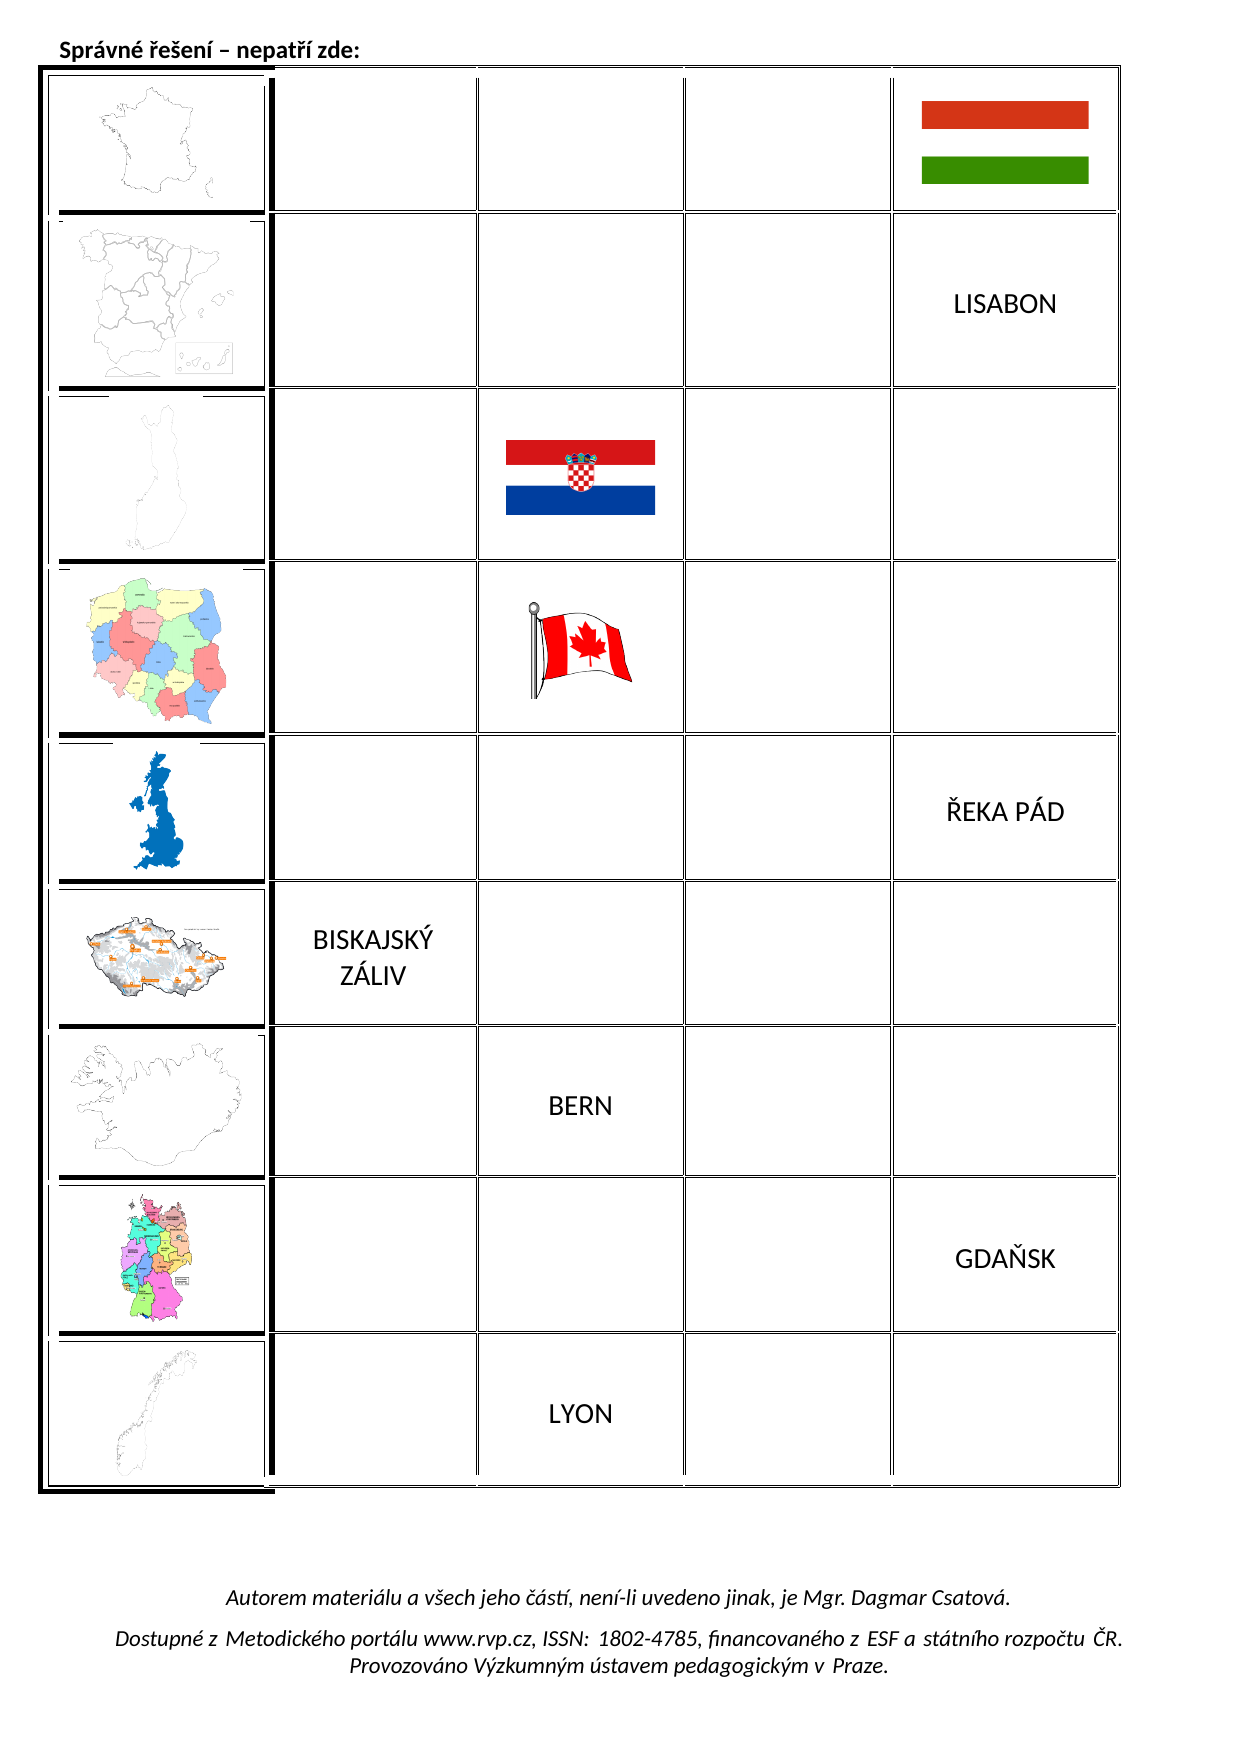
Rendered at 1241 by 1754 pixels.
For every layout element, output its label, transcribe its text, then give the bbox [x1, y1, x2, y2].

picture [79, 229, 234, 377]
table_cell ŘEKA PÁD [892, 732, 1119, 879]
picture [129, 751, 184, 870]
table_cell [43, 879, 269, 1024]
table_cell [275, 562, 476, 732]
table_cell [275, 214, 476, 386]
table_cell [275, 1178, 476, 1331]
table_cell [892, 879, 1119, 1024]
table_cell [43, 559, 269, 732]
table_cell [686, 389, 890, 559]
table_cell [275, 389, 476, 559]
table_cell [894, 386, 1119, 559]
picture [115, 1350, 197, 1476]
table_cell [479, 214, 683, 386]
table_cell [686, 736, 890, 879]
table_header [892, 68, 1118, 210]
table_cell [684, 1331, 892, 1484]
table_cell [479, 562, 683, 732]
table_cell [275, 1027, 476, 1175]
table_cell LISABON [892, 210, 1119, 386]
picture [506, 440, 655, 515]
picture [86, 578, 227, 724]
table_cell [686, 882, 890, 1024]
picture [921, 101, 1089, 184]
table_cell [686, 562, 890, 732]
picture [99, 87, 213, 198]
table_cell [43, 1331, 269, 1484]
picture [71, 1043, 242, 1166]
table_cell [479, 389, 683, 559]
table_cell [43, 1024, 269, 1175]
text Správné řešení – nepatří zde: [59, 34, 1181, 65]
picture [528, 602, 633, 699]
table_cell [892, 1331, 1119, 1484]
table_cell [269, 1334, 477, 1484]
table_cell [43, 1175, 269, 1331]
table_cell [686, 214, 890, 386]
table_cell [892, 1024, 1119, 1175]
table_cell BISKAJSKÝ ZÁLIV [275, 882, 476, 1024]
picture [125, 405, 187, 550]
table_header [684, 66, 892, 210]
table_header [43, 70, 269, 210]
table_header [269, 66, 477, 210]
table_cell LYON [477, 1334, 684, 1484]
table_cell [686, 1178, 890, 1331]
table_cell GDAŇSK [892, 1175, 1119, 1331]
table_cell [892, 559, 1119, 732]
table_header [477, 66, 684, 210]
table_cell [43, 732, 269, 879]
table_cell [43, 210, 269, 386]
table_cell [479, 736, 683, 879]
table_cell BERN [479, 1027, 683, 1175]
table_cell [275, 736, 476, 879]
picture [86, 917, 227, 997]
table_cell [479, 882, 683, 1024]
table_cell [479, 1178, 683, 1331]
picture [120, 1194, 192, 1322]
table_cell [686, 1027, 890, 1175]
table_cell [43, 386, 269, 559]
